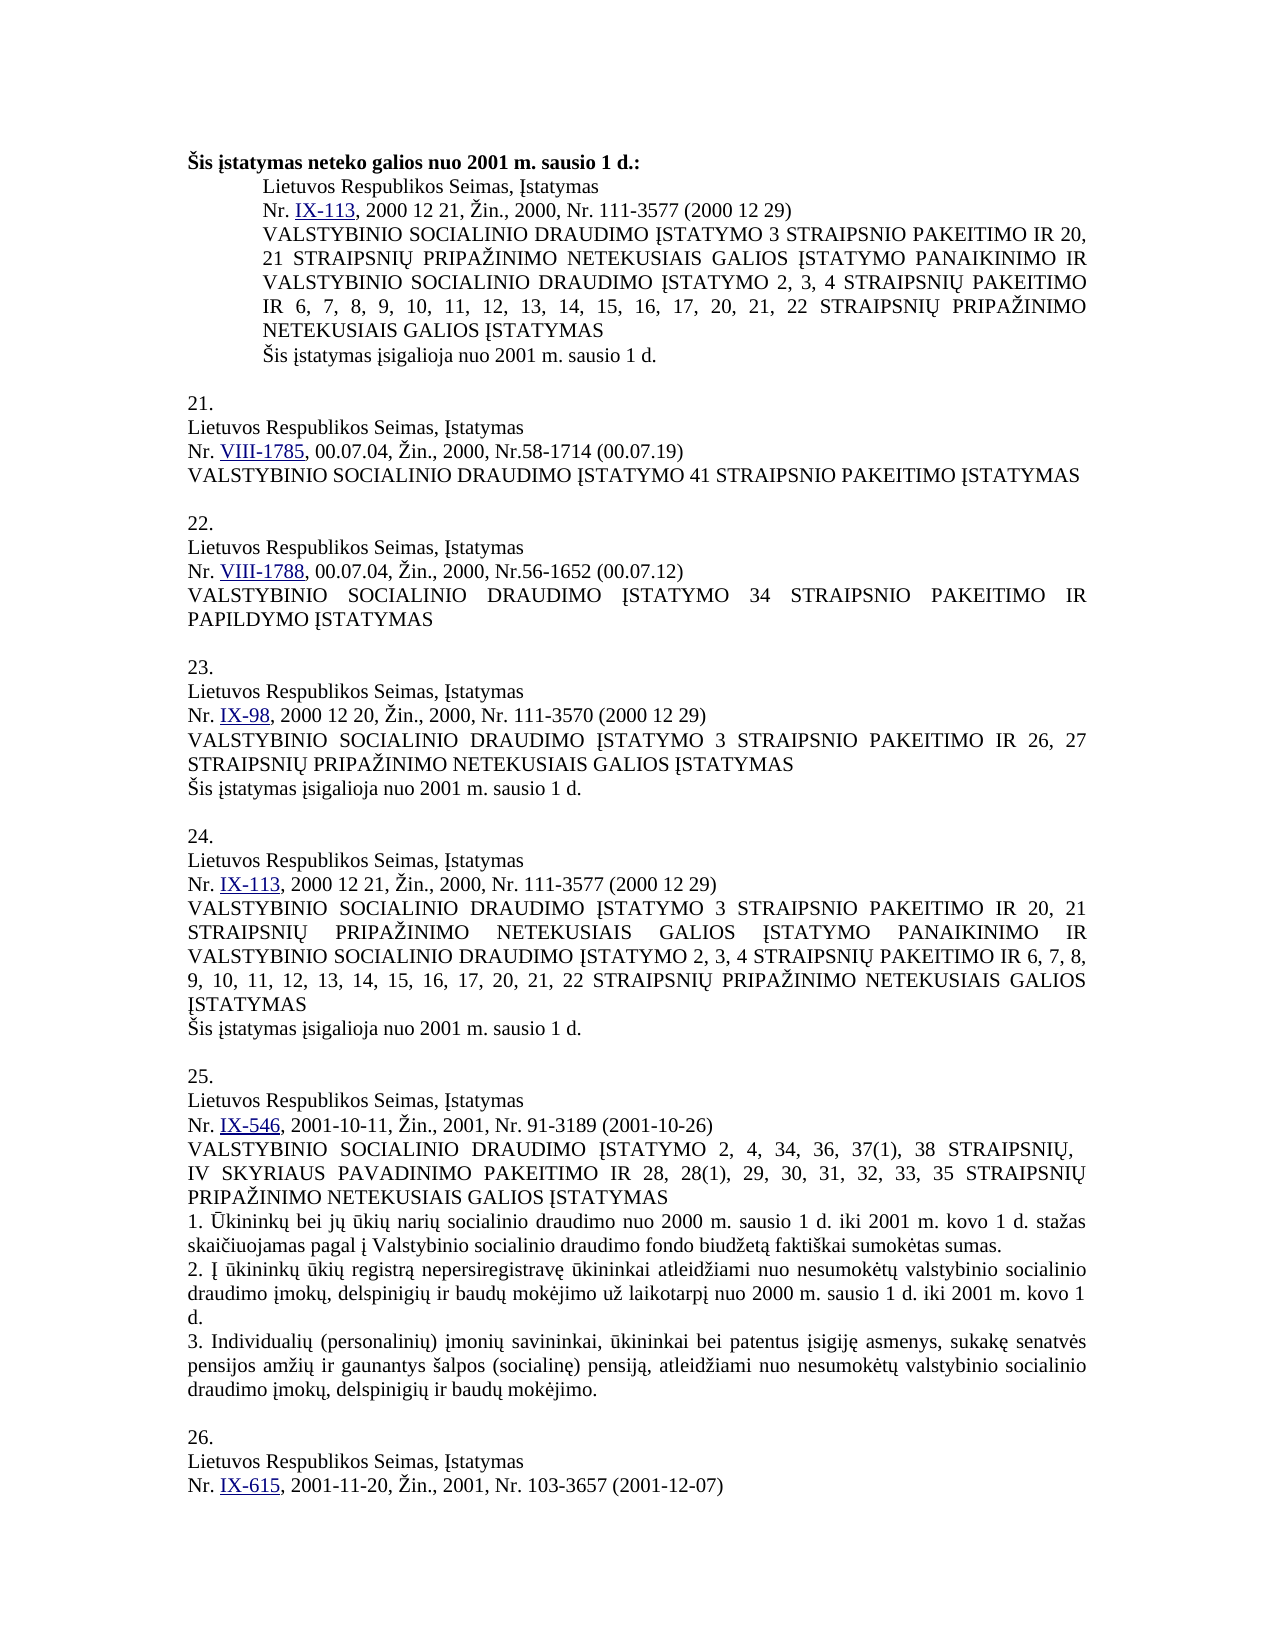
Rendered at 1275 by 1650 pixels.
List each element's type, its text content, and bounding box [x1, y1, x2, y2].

text VALSTYBINIO SOCIALINIO DRAUDIMO ĮSTATYMO 41 STRAIPSNIO PAKEITIMO ĮSTATYMAS [187, 463, 1087, 487]
text 22. [187, 511, 1087, 535]
text 21. [187, 391, 1087, 415]
text Lietuvos Respublikos Seimas, Įstatymas [187, 1088, 1087, 1112]
text Nr. IX-546, 2001-10-11, Žin., 2001, Nr. 91-3189 (2001-10-26) [187, 1112, 1087, 1137]
text 25. [187, 1064, 1087, 1088]
text 1. Ūkininkų bei jų ūkių narių socialinio draudimo nuo 2000 m. sausio 1 d. iki 2001 m. kovo 1 d. stažas skaičiuojamas pagal į Valstybinio socialinio draudimo fondo biudžetą faktiškai sumokėtas sumas. [187, 1209, 1087, 1257]
text Lietuvos Respublikos Seimas, Įstatymas [187, 174, 1087, 198]
text Lietuvos Respublikos Seimas, Įstatymas [187, 415, 1087, 439]
text VALSTYBINIO SOCIALINIO DRAUDIMO ĮSTATYMO 3 STRAIPSNIO PAKEITIMO IR 26, 27 STRAIPSNIŲ PRIPAŽINIMO NETEKUSIAIS GALIOS ĮSTATYMAS [187, 727, 1087, 776]
text VALSTYBINIO SOCIALINIO DRAUDIMO ĮSTATYMO 3 STRAIPSNIO PAKEITIMO IR 20, 21 STRAIPSNIŲ PRIPAŽINIMO NETEKUSIAIS GALIOS ĮSTATYMO PANAIKINIMO IR VALSTYBINIO SOCIALINIO DRAUDIMO ĮSTATYMO 2, 3, 4 STRAIPSNIŲ PAKEITIMO IR 6, 7, 8, 9, 10, 11, 12, 13, 14, 15, 16, 17, 20, 21, 22 STRAIPSNIŲ PRIPAŽINIMO NETEKUSIAIS GALIOS ĮSTATYMAS [187, 896, 1087, 1016]
text 24. [187, 824, 1087, 848]
text Šis įstatymas įsigalioja nuo 2001 m. sausio 1 d. [187, 1016, 1087, 1040]
text VALSTYBINIO SOCIALINIO DRAUDIMO ĮSTATYMO 2, 4, 34, 36, 37(1), 38 STRAIPSNIŲ, IV SKYRIAUS PAVADINIMO PAKEITIMO IR 28, 28(1), 29, 30, 31, 32, 33, 35 STRAIPSNIŲ PRIPAŽINIMO NETEKUSIAIS GALIOS ĮSTATYMAS [187, 1137, 1087, 1209]
text Nr. IX-113, 2000 12 21, Žin., 2000, Nr. 111-3577 (2000 12 29) [187, 872, 1087, 896]
text Nr. VIII-1785, 00.07.04, Žin., 2000, Nr.58-1714 (00.07.19) [187, 439, 1087, 463]
text Nr. IX-113, 2000 12 21, Žin., 2000, Nr. 111-3577 (2000 12 29) [187, 198, 1087, 222]
text VALSTYBINIO SOCIALINIO DRAUDIMO ĮSTATYMO 34 STRAIPSNIO PAKEITIMO IR PAPILDYMO ĮSTATYMAS [187, 583, 1087, 631]
text Lietuvos Respublikos Seimas, Įstatymas [187, 535, 1087, 559]
text Šis įstatymas įsigalioja nuo 2001 m. sausio 1 d. [187, 776, 1087, 800]
text Lietuvos Respublikos Seimas, Įstatymas [187, 1449, 1087, 1473]
text Nr. IX-98, 2000 12 20, Žin., 2000, Nr. 111-3570 (2000 12 29) [187, 703, 1087, 727]
text 2. Į ūkininkų ūkių registrą nepersiregistravę ūkininkai atleidžiami nuo nesumokėtų valstybinio socialinio draudimo įmokų, delspinigių ir baudų mokėjimo už laikotarpį nuo 2000 m. sausio 1 d. iki 2001 m. kovo 1 d. [187, 1257, 1087, 1329]
text Šis įstatymas neteko galios nuo 2001 m. sausio 1 d.: [187, 150, 1087, 174]
text Nr. IX-615, 2001-11-20, Žin., 2001, Nr. 103-3657 (2001-12-07) [187, 1473, 1087, 1497]
text Nr. VIII-1788, 00.07.04, Žin., 2000, Nr.56-1652 (00.07.12) [187, 559, 1087, 583]
text 23. [187, 655, 1087, 679]
text Lietuvos Respublikos Seimas, Įstatymas [187, 848, 1087, 872]
text VALSTYBINIO SOCIALINIO DRAUDIMO ĮSTATYMO 3 STRAIPSNIO PAKEITIMO IR 20, 21 STRAIPSNIŲ PRIPAŽINIMO NETEKUSIAIS GALIOS ĮSTATYMO PANAIKINIMO IR VALSTYBINIO SOCIALINIO DRAUDIMO ĮSTATYMO 2, 3, 4 STRAIPSNIŲ PAKEITIMO IR 6, 7, 8, 9, 10, 11, 12, 13, 14, 15, 16, 17, 20, 21, 22 STRAIPSNIŲ PRIPAŽINIMO NETEKUSIAIS GALIOS ĮSTATYMAS [262, 222, 1087, 342]
text 26. [187, 1425, 1087, 1449]
text Lietuvos Respublikos Seimas, Įstatymas [187, 679, 1087, 703]
text 3. Individualių (personalinių) įmonių savininkai, ūkininkai bei patentus įsigiję asmenys, sukakę senatvės pensijos amžių ir gaunantys šalpos (socialinę) pensiją, atleidžiami nuo nesumokėtų valstybinio socialinio draudimo įmokų, delspinigių ir baudų mokėjimo. [187, 1329, 1087, 1401]
text Šis įstatymas įsigalioja nuo 2001 m. sausio 1 d. [187, 342, 1087, 367]
